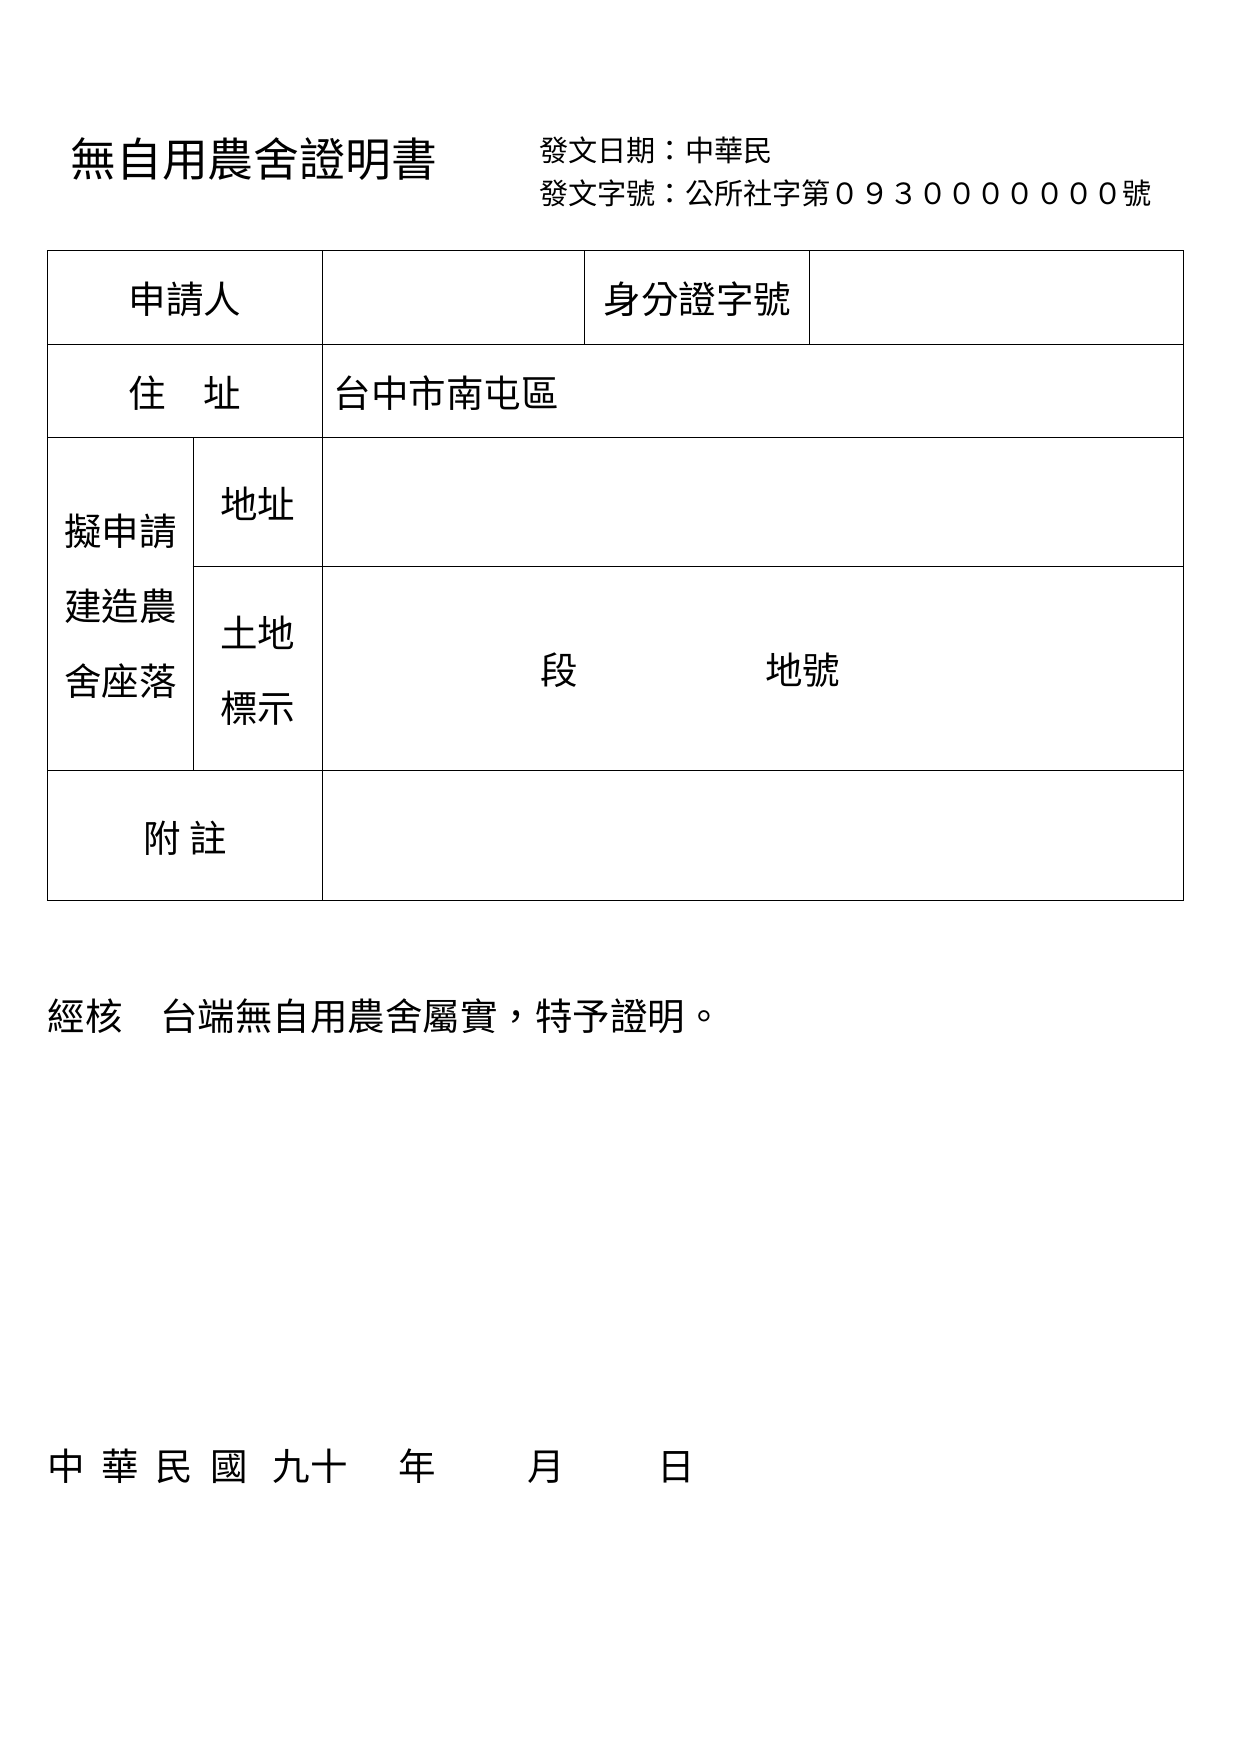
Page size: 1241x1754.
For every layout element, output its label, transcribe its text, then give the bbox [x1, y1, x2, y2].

text 無自用農舍證明書 [47, 119, 522, 194]
text 經核 台端無自用農舍屬實，特予證明。 [47, 976, 1187, 1051]
table_cell 段 地號 [323, 567, 1183, 770]
table_cell [323, 438, 1183, 566]
table_cell 附 註 [48, 771, 322, 900]
text 發文日期：中華民 [539, 128, 1156, 170]
text [1172, 119, 1187, 194]
table_header 申請人 [48, 251, 322, 344]
table_cell 擬申請建造農舍座落 [48, 438, 193, 770]
table_header [810, 251, 1183, 344]
table_cell [323, 771, 1183, 900]
table_header 身分證字號 [585, 251, 809, 344]
table_cell 地址 [194, 438, 322, 566]
table_cell 住 址 [48, 345, 322, 437]
table_cell 土地標示 [194, 567, 322, 770]
text 中 華 民 國 九十 年 月 日 [47, 1426, 1187, 1501]
text 發文字號：公所社字第０９３０００００００號 [539, 170, 1156, 213]
table_cell 台中市南屯區 [323, 345, 1183, 437]
table_header [323, 251, 584, 344]
